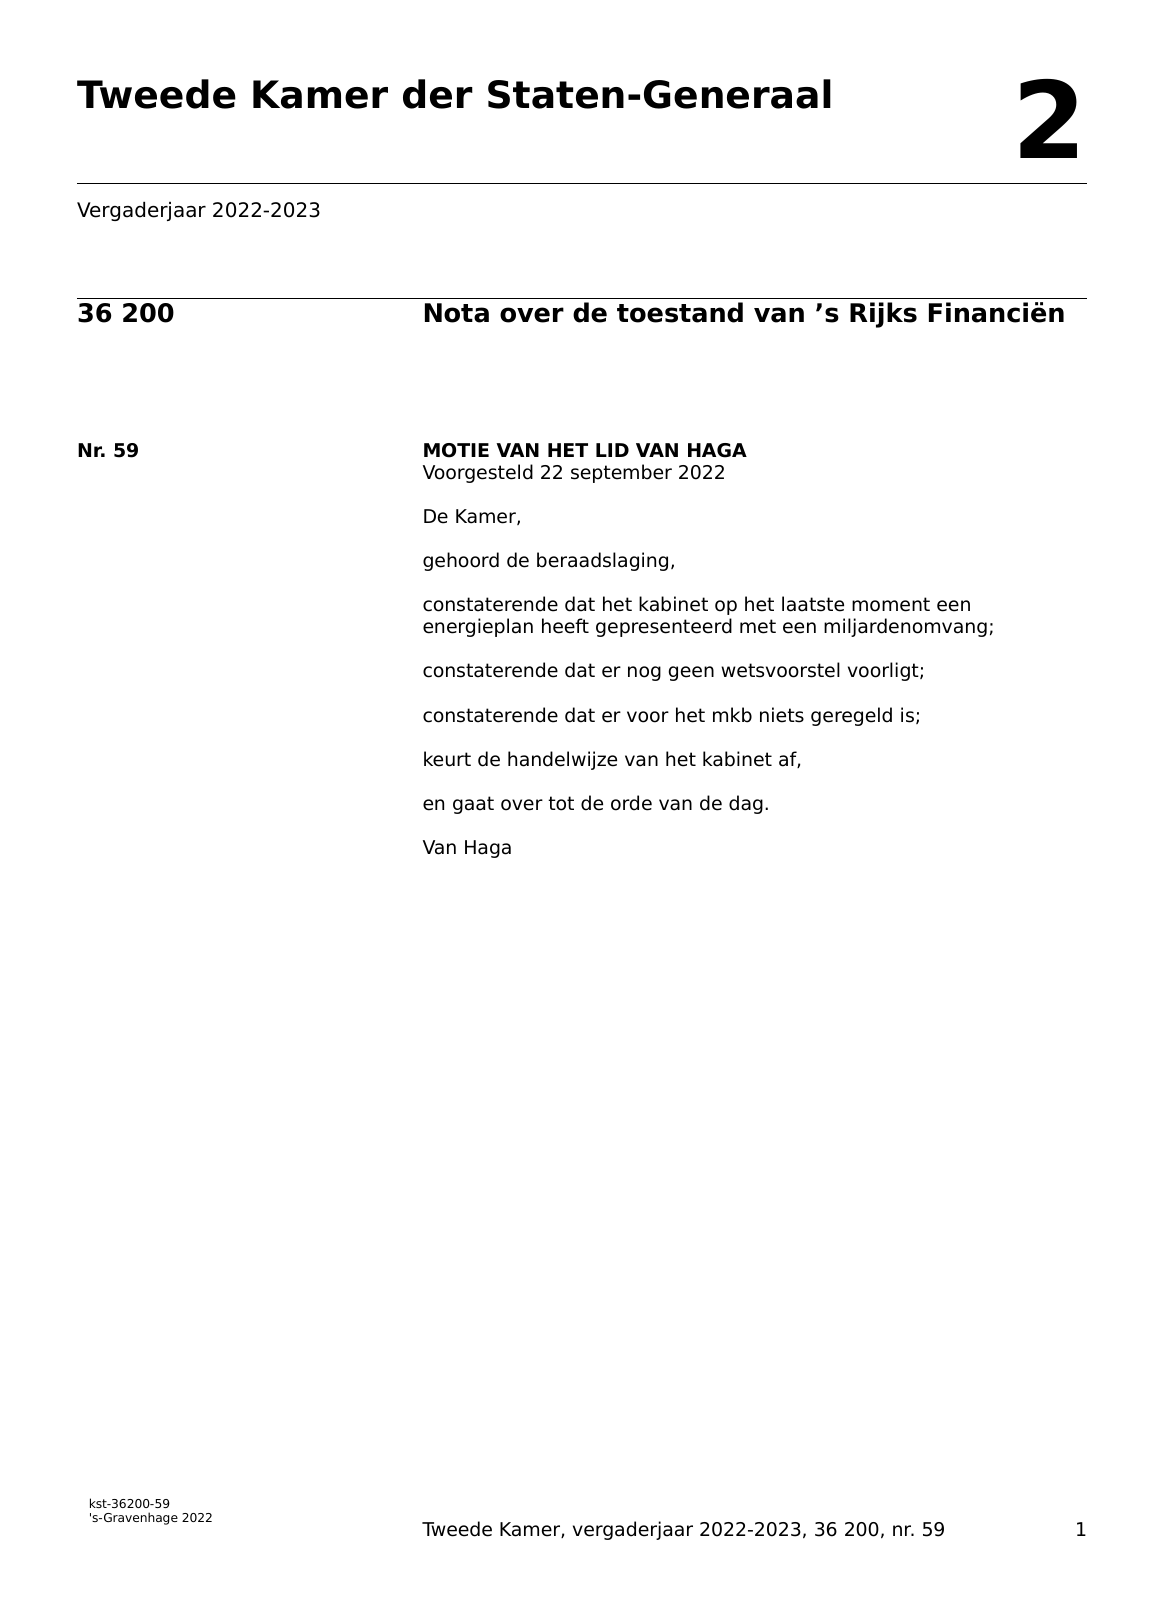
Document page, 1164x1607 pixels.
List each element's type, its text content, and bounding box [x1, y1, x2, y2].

table_header 2 [886, 59, 1087, 183]
text Voorgesteld 22 september 2022 [422, 462, 1087, 484]
text constaterende dat het kabinet op het laatste moment een energieplan heeft gepresenteerd met een miljardenomvang; [422, 594, 1087, 638]
subtitle 36 200 Nota over de toestand van ’s Rijks Financiën [77, 299, 1087, 329]
table_header Tweede Kamer der Staten-Generaal [77, 59, 886, 183]
text De Kamer, [422, 506, 1087, 528]
text Van Haga [422, 837, 1087, 859]
text en gaat over tot de orde van de dag. [422, 793, 1087, 815]
text constaterende dat er nog geen wetsvoorstel voorligt; [422, 660, 1087, 682]
text gehoord de beraadslaging, [422, 550, 1087, 572]
text keurt de handelwijze van het kabinet af, [422, 749, 1087, 771]
table_cell Vergaderjaar 2022-2023 [77, 184, 1087, 298]
text constaterende dat er voor het mkb niets geregeld is; [422, 704, 1087, 726]
text kst-36200-59 [88, 1497, 323, 1511]
text 's-Gravenhage 2022 [88, 1511, 323, 1525]
subtitle Nr. 59 MOTIE VAN HET LID VAN HAGA [77, 440, 1087, 462]
